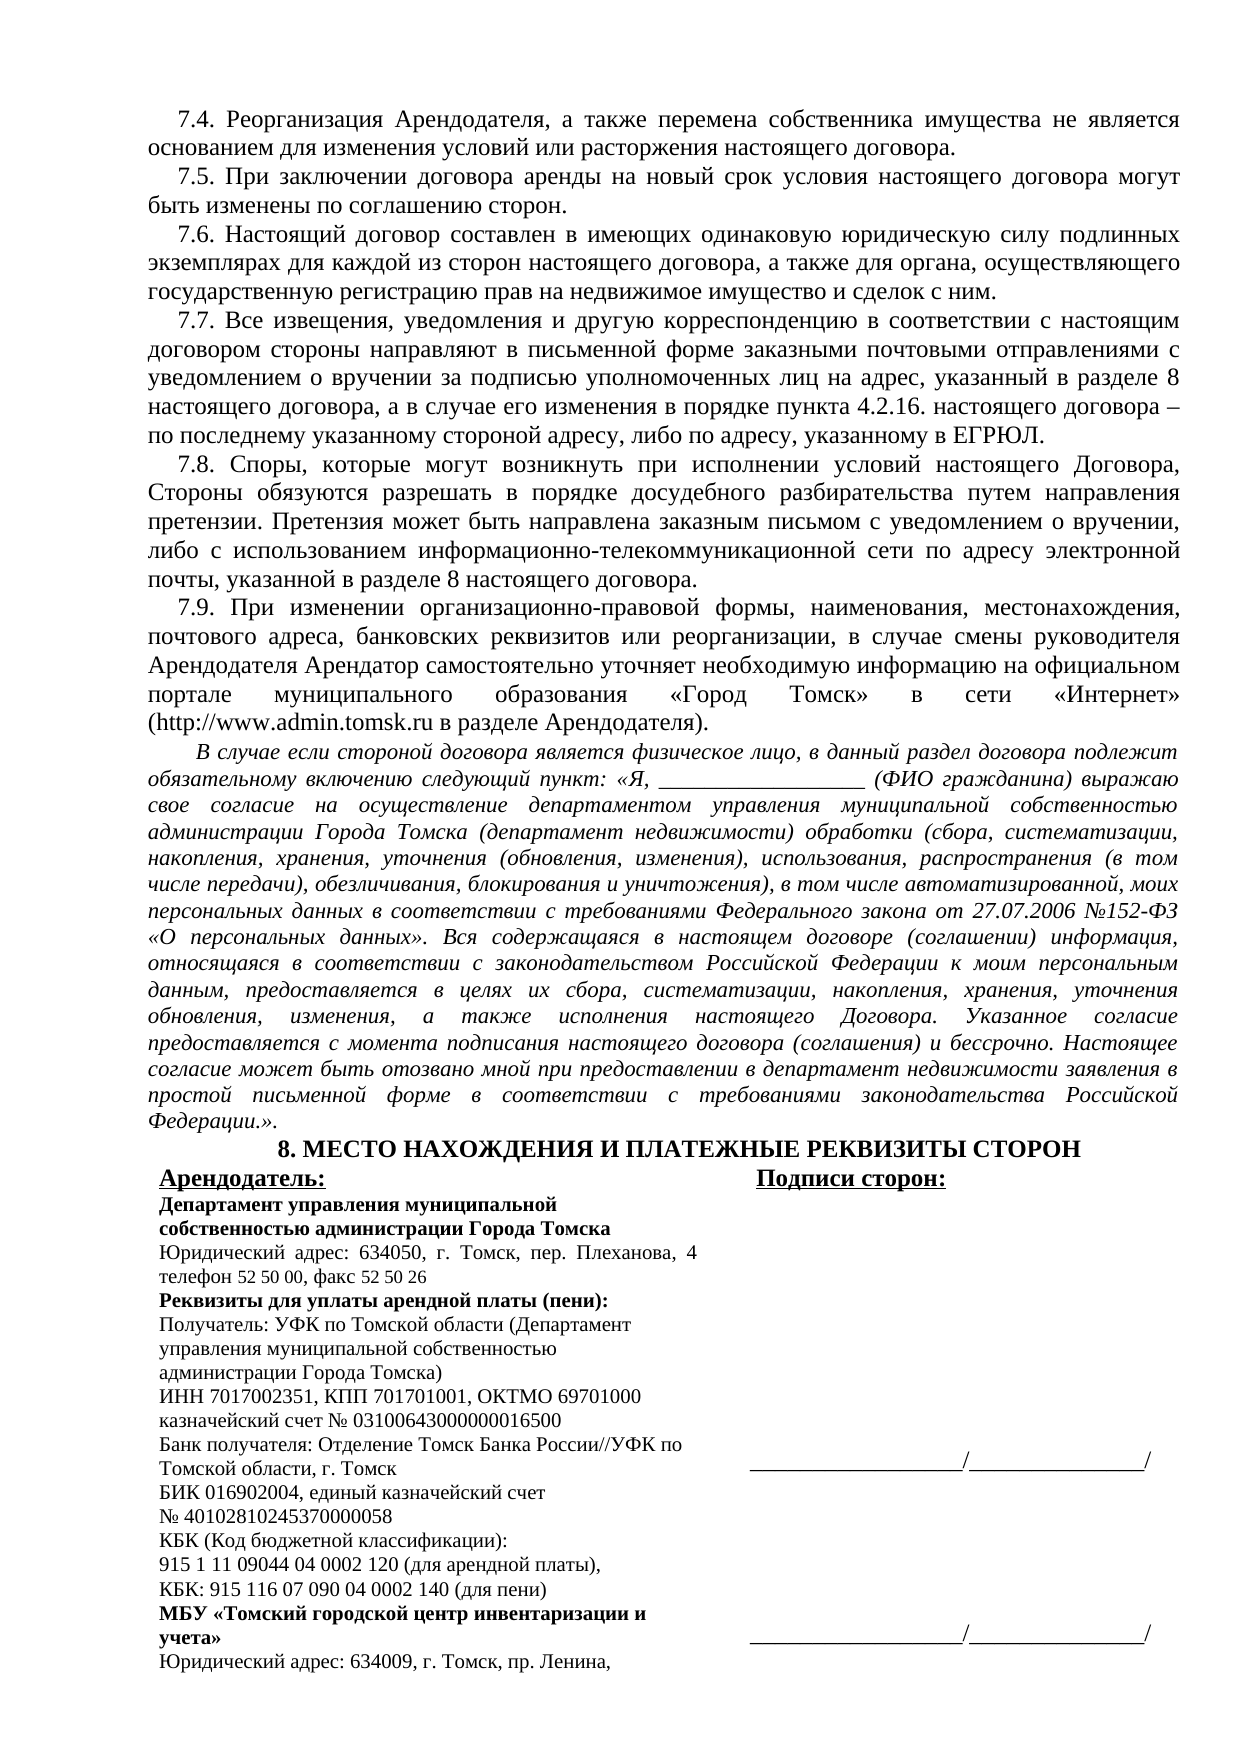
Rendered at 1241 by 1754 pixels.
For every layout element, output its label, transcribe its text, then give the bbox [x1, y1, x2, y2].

text В случае если стороной договора является физическое лицо, в данный раздел договора подлежит обязательному включению следующий пункт: «Я, __________________ (ФИО гражданина) выражаю свое согласие на осуществление департаментом управления муниципальной собственностью администрации Города Томска (департамент недвижимости) обработки (сбора, систематизации, накопления, хранения, уточнения (обновления, изменения), использования, распространения (в том числе передачи), обезличивания, блокирования и уничтожения), в том числе автоматизированной, моих персональных данных в соответствии с требованиями Федерального закона от 27.07.2006 №152-ФЗ «О персональных данных». Вся содержащаяся в настоящем договоре (соглашении) информация, относящаяся в соответствии с законодательством Российской Федерации к моим персональным данным, предоставляется в целях их сбора, систематизации, накопления, хранения, уточнения обновления, изменения, а также исполнения настоящего Договора. Указанное согласие предоставляется с момента подписания настоящего договора (соглашения) и бессрочно. Настоящее согласие может быть отозвано мной при предоставлении в департамент недвижимости заявления в простой письменной форме в соответствии с требованиями законодательства Российской Федерации.». [148, 736, 1181, 1134]
text 8. МЕСТО НАХОЖДЕНИЯ И ПЛАТЕЖНЫЕ РЕКВИЗИТЫ СТОРОН [148, 1134, 1181, 1163]
table_header Подписи сторон: _________________/______________/ _________________/______________/ [739, 1163, 1181, 1676]
table_header Арендодатель: Департамент управления муниципальной собственностью администрации Города Томска Юридический адрес: 634050, г. Томск, пер. Плеханова, 4 телефон 52 50 00, факс 52 50 26 Реквизиты для уплаты арендной платы (пени): Получатель: УФК по Томской области (Департамент управления муниципальной собственностью администрации Города Томска) ИНН 7017002351, КПП 701701001, ОКТМО 69701000 казначейский счет № 03100643000000016500 Банк получателя: Отделение Томск Банка России//УФК по Томской области, г. Томск БИК 016902004, единый казначейский счет № 40102810245370000058 КБК (Код бюджетной классификации): 915 1 11 09044 04 0002 120 (для арендной платы), КБК: 915 116 07 090 04 0002 140 (для пени) МБУ «Томский городской центр инвентаризации и учета» Юридический адрес: 634009, г. Томск, пр. Ленина, [148, 1163, 709, 1676]
text 7.9. При изменении организационно-правовой формы, наименования, местонахождения, почтового адреса, банковских реквизитов или реорганизации, в случае смены руководителя Арендодателя Арендатор самостоятельно уточняет необходимую информацию на официальном портале муниципального образования «Город Томск» в сети «Интернет» (http://www.admin.tomsk.ru в разделе Арендодателя). [148, 592, 1181, 736]
text 7.5. При заключении договора аренды на новый срок условия настоящего договора могут быть изменены по соглашению сторон. [148, 161, 1181, 219]
text 7.4. Реорганизация Арендодателя, а также перемена собственника имущества не является основанием для изменения условий или расторжения настоящего договора. [148, 104, 1181, 161]
table_header [709, 1163, 738, 1676]
text 7.7. Все извещения, уведомления и другую корреспонденцию в соответствии с настоящим договором стороны направляют в письменной форме заказными почтовыми отправлениями с уведомлением о вручении за подписью уполномоченных лиц на адрес, указанный в разделе 8 настоящего договора, а в случае его изменения в порядке пункта 4.2.16. настоящего договора – по последнему указанному стороной адресу, либо по адресу, указанному в ЕГРЮЛ. [148, 305, 1181, 449]
text 7.6. Настоящий договор составлен в имеющих одинаковую юридическую силу подлинных экземплярах для каждой из сторон настоящего договора, а также для органа, осуществляющего государственную регистрацию прав на недвижимое имущество и сделок с ним. [148, 219, 1181, 305]
text 7.8. Споры, которые могут возникнуть при исполнении условий настоящего Договора, Стороны обязуются разрешать в порядке досудебного разбирательства путем направления претензии. Претензия может быть направлена заказным письмом с уведомлением о вручении, либо с использованием информационно-телекоммуникационной сети по адресу электронной почты, указанной в разделе 8 настоящего договора. [148, 449, 1181, 592]
